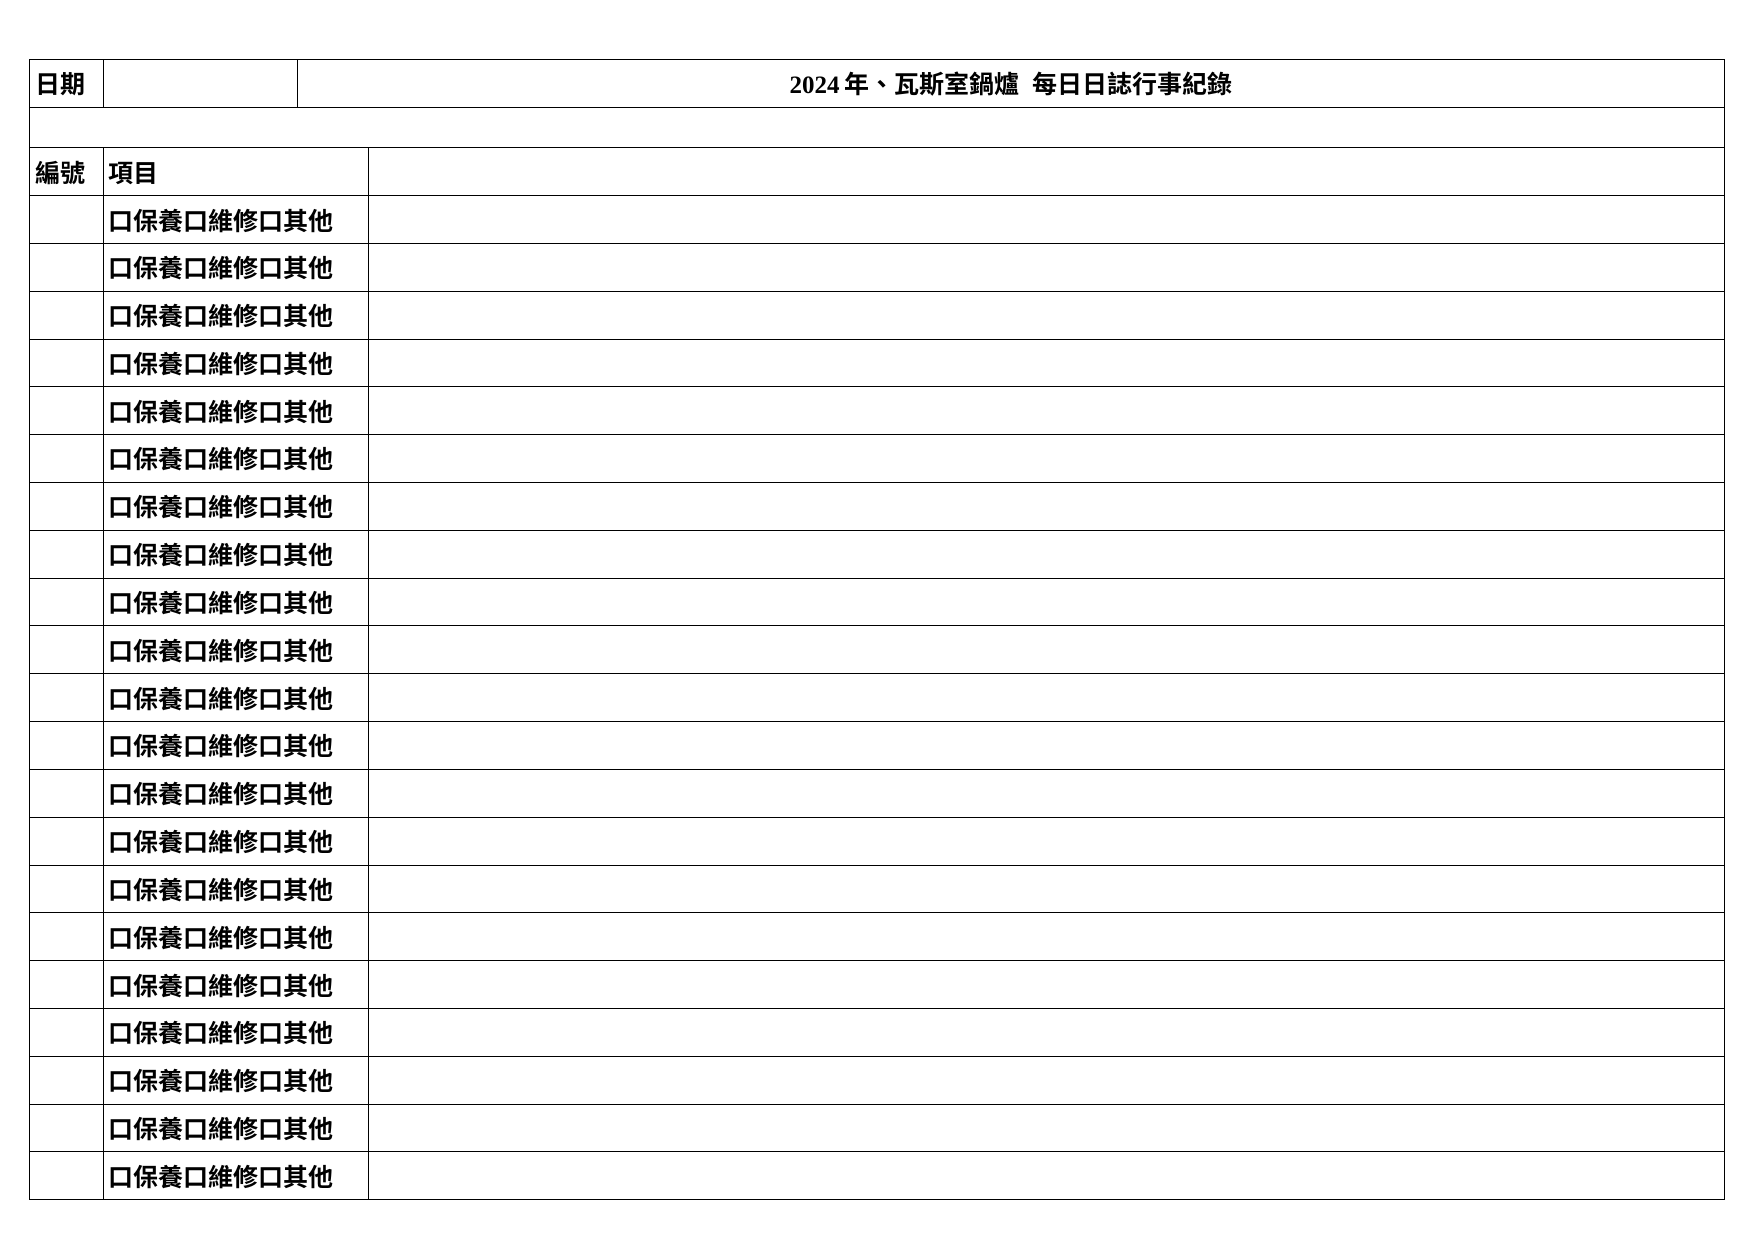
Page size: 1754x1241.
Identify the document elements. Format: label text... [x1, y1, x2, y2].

table_cell [369, 148, 1724, 195]
table_cell 編號 [30, 148, 103, 195]
table_cell 項目 [104, 148, 368, 195]
table_cell [369, 770, 1724, 817]
table_cell [369, 722, 1724, 769]
table_cell [369, 626, 1724, 673]
table_header [104, 60, 297, 107]
table_cell 口保養口維修口其他 [104, 292, 368, 338]
table_cell [369, 483, 1724, 530]
table_cell [30, 626, 103, 673]
table_cell 口保養口維修口其他 [104, 531, 368, 578]
table_cell [30, 1152, 103, 1199]
table_cell [369, 579, 1724, 625]
table_cell [30, 722, 103, 769]
table_cell [369, 244, 1724, 291]
table_cell [30, 913, 103, 960]
table_cell [369, 340, 1724, 386]
table_cell [30, 340, 103, 386]
table_cell 口保養口維修口其他 [104, 770, 368, 817]
table_cell [30, 292, 103, 338]
table_header [30, 108, 1724, 147]
table_cell [369, 818, 1724, 864]
table_cell [30, 435, 103, 482]
table_cell [30, 579, 103, 625]
table_cell 口保養口維修口其他 [104, 674, 368, 721]
table_cell 口保養口維修口其他 [104, 244, 368, 291]
table_cell [369, 435, 1724, 482]
table_cell [30, 531, 103, 578]
table_cell [30, 1105, 103, 1151]
table_cell [30, 961, 103, 1008]
table_cell [30, 387, 103, 434]
table_cell [369, 1009, 1724, 1056]
table_cell [369, 531, 1724, 578]
table_cell [369, 674, 1724, 721]
table_cell [30, 770, 103, 817]
table_cell [369, 196, 1724, 243]
table_cell [30, 1009, 103, 1056]
table_cell 口保養口維修口其他 [104, 1009, 368, 1056]
table_cell [30, 866, 103, 912]
table_cell [30, 483, 103, 530]
table_cell 口保養口維修口其他 [104, 196, 368, 243]
table_cell [30, 244, 103, 291]
table_cell [369, 1152, 1724, 1199]
table_cell 口保養口維修口其他 [104, 866, 368, 912]
table_cell 口保養口維修口其他 [104, 626, 368, 673]
table_cell 口保養口維修口其他 [104, 387, 368, 434]
table_cell 口保養口維修口其他 [104, 1105, 368, 1151]
table_cell [30, 674, 103, 721]
table_cell 口保養口維修口其他 [104, 961, 368, 1008]
table_cell 口保養口維修口其他 [104, 435, 368, 482]
table_cell 口保養口維修口其他 [104, 1152, 368, 1199]
table_cell [369, 1105, 1724, 1151]
table_cell [369, 292, 1724, 338]
table_cell 口保養口維修口其他 [104, 483, 368, 530]
table_cell [369, 1057, 1724, 1103]
table_cell [369, 913, 1724, 960]
table_cell [30, 196, 103, 243]
table_cell [30, 818, 103, 864]
table_cell 口保養口維修口其他 [104, 722, 368, 769]
table_cell [30, 1057, 103, 1103]
table_cell 口保養口維修口其他 [104, 913, 368, 960]
table_cell 口保養口維修口其他 [104, 340, 368, 386]
table_cell [369, 961, 1724, 1008]
table_header 日期 [30, 60, 103, 107]
table_cell 口保養口維修口其他 [104, 818, 368, 864]
table_cell [369, 387, 1724, 434]
table_cell 口保養口維修口其他 [104, 579, 368, 625]
table_cell 口保養口維修口其他 [104, 1057, 368, 1103]
table_cell [369, 866, 1724, 912]
table_header 2024年、瓦斯室鍋爐 每日日誌行事紀錄 [298, 60, 1724, 107]
